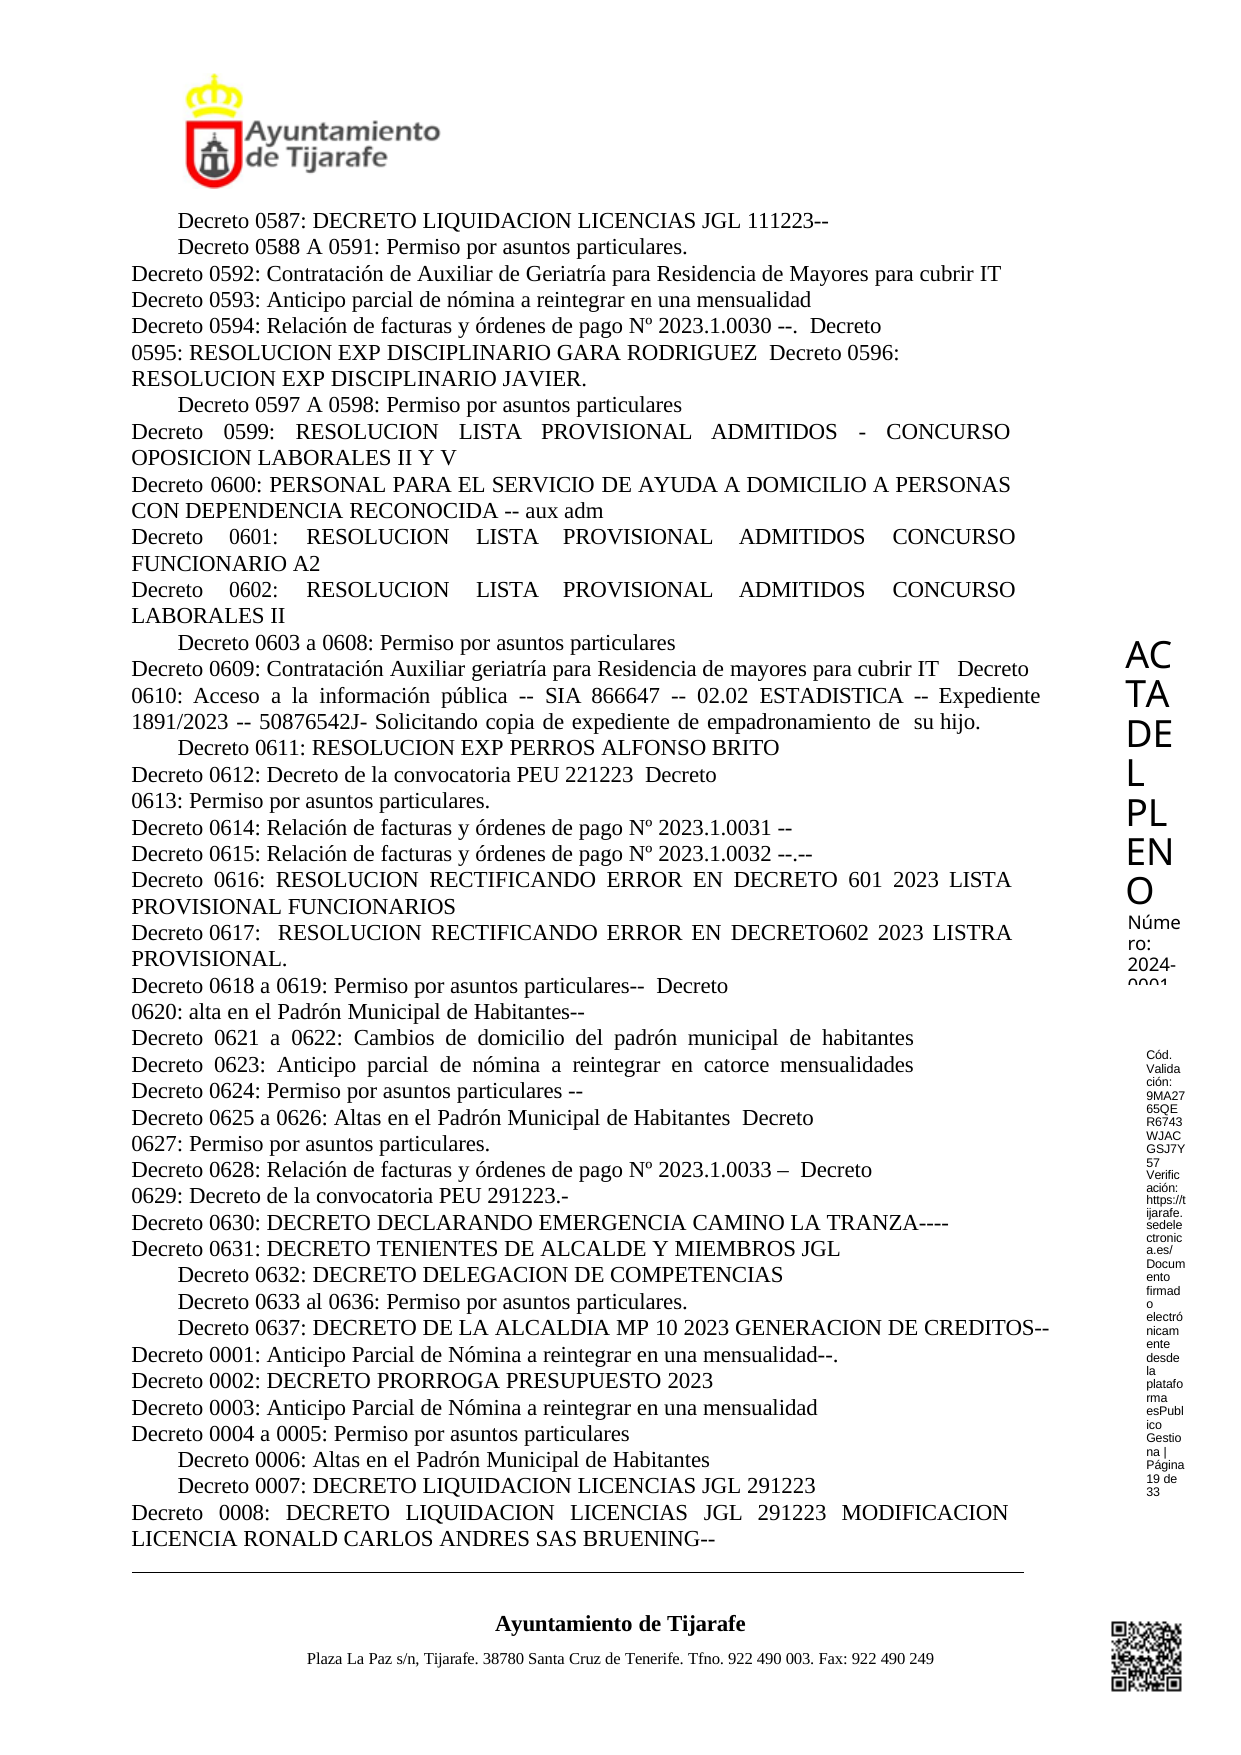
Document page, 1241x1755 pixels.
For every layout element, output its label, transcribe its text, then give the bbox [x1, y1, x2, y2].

text Decreto 0633 al 0636: Permiso por asuntos particulares. [177, 1288, 1144, 1314]
text Decreto 0611: RESOLUCION EXP PERROS ALFONSO BRITO [177, 734, 1123, 761]
text Decreto 0592: Contratación de Auxiliar de Geriatría para Residencia de Mayores para cubrir IT Decreto 0593: Anticipo parcial de nómina a reintegrar en una mensualidad [131, 260, 1064, 312]
text Decreto 0618 a 0619: Permiso por asuntos particulares-- Decreto 0620: alta en el Padrón Municipal de Habitantes-- [131, 972, 733, 1024]
text Decreto 0632: DECRETO DELEGACION DE COMPETENCIAS [177, 1262, 1144, 1288]
text Decreto 0637: DECRETO DE LA ALCALDIA MP 10 2023 GENERACION DE CREDITOS-- [177, 1314, 1144, 1341]
text Decreto 0628: Relación de facturas y órdenes de pago Nº 2023.1.0033 – Decreto 0629: Decreto de la convocatoria PEU 291223.- [131, 1156, 903, 1209]
text [1144, 1048, 1186, 1586]
text Cód. Validación: 9MA2765QER6743WJACGSJ7Y57 [1146, 1049, 1186, 1170]
text Decreto 0007: DECRETO LIQUIDACION LICENCIAS JGL 291223 [177, 1473, 1144, 1499]
text Decreto 0587: DECRETO LIQUIDACION LICENCIAS JGL 111223-- [177, 207, 1195, 233]
text Decreto 0614: Relación de facturas y órdenes de pago Nº 2023.1.0031 -- Decreto 0615: Relación de facturas y órdenes de pago Nº 2023.1.0032 --.-- [131, 813, 874, 866]
text Decreto 0621 a 0622: Cambios de domicilio del padrón municipal de habitantes Decreto 0623: Anticipo parcial de nómina a reintegrar en catorce mensualidades Decreto 0624: Permiso por asuntos particulares -- [131, 1024, 914, 1103]
text Decreto 0599: RESOLUCION LISTA PROVISIONAL ADMITIDOS - CONCURSO OPOSICION LABORALES II Y V [131, 418, 1064, 471]
text Decreto 0600: PERSONAL PARA EL SERVICIO DE AYUDA A DOMICILIO A PERSONAS CON DEPENDENCIA RECONOCIDA -- aux adm [131, 471, 1064, 523]
text Decreto 0625 a 0626: Altas en el Padrón Municipal de Habitantes Decreto 0627: Permiso por asuntos particulares. [131, 1103, 844, 1156]
text Decreto 0006: Altas en el Padrón Municipal de Habitantes [177, 1446, 1144, 1472]
text Decreto 0597 A 0598: Permiso por asuntos particulares [177, 392, 1195, 418]
text Decreto 0616: RESOLUCION RECTIFICANDO ERROR EN DECRETO 601 2023 LISTA PROVISIONAL FUNCIONARIOS [131, 866, 1064, 919]
text Decreto 0612: Decreto de la convocatoria PEU 221223 Decreto 0613: Permiso por asuntos particulares. [131, 761, 733, 813]
text Número: 2024-0001 Fecha: 21/05/2024 [1127, 913, 1185, 984]
text Decreto 0617: RESOLUCION RECTIFICANDO ERROR EN DECRETO602 2023 LISTRA PROVISIONAL. [131, 919, 1064, 972]
text Decreto 0594: Relación de facturas y órdenes de pago Nº 2023.1.0030 --. Decreto 0595: RESOLUCION EXP DISCIPLINARIO GARA RODRIGUEZ Decreto 0596: RESOLUCION EXP DISCIPLINARIO JAVIER. [131, 312, 912, 392]
text Decreto 0630: DECRETO DECLARANDO EMERGENCIA CAMINO LA TRANZA---- Decreto 0631: DECRETO TENIENTES DE ALCALDE Y MIEMBROS JGL [131, 1209, 1006, 1262]
text Decreto 0603 a 0608: Permiso por asuntos particulares [177, 629, 1195, 984]
text Decreto 0602: RESOLUCION LISTA PROVISIONAL ADMITIDOS CONCURSO LABORALES II [131, 576, 1063, 629]
text Verificación: https://tijarafe.sedelectronica.es/ [1146, 1170, 1186, 1257]
text Decreto 0001: Anticipo Parcial de Nómina a reintegrar en una mensualidad--. Decreto 0002: DECRETO PRORROGA PRESUPUESTO 2023 [131, 1341, 903, 1393]
text Decreto 0003: Anticipo Parcial de Nómina a reintegrar en una mensualidad Decreto 0004 a 0005: Permiso por asuntos particulares [131, 1393, 874, 1446]
text Decreto 0601: RESOLUCION LISTA PROVISIONAL ADMITIDOS CONCURSO FUNCIONARIO A2 [131, 523, 1063, 576]
text Decreto 0609: Contratación Auxiliar geriatría para Residencia de mayores para cubrir IT Decreto 0610: Acceso a la información pública -- SIA 866647 -- 02.02 ESTADISTICA -- Expediente 1891/2023 -- 50876542J- Solicitando copia de expediente de empadronamiento de su hijo. [131, 655, 1064, 734]
text Decreto 0008: DECRETO LIQUIDACION LICENCIAS JGL 291223 MODIFICACION LICENCIA RONALD CARLOS ANDRES SAS BRUENING-- [131, 1499, 1064, 1552]
text Decreto 0588 A 0591: Permiso por asuntos particulares. [177, 233, 1195, 259]
text Documento firmado electrónicamente desde la plataforma esPublico Gestiona | Página 19 de 33 [1146, 1257, 1186, 1499]
text ACTA DEL PLENO [1125, 637, 1185, 913]
